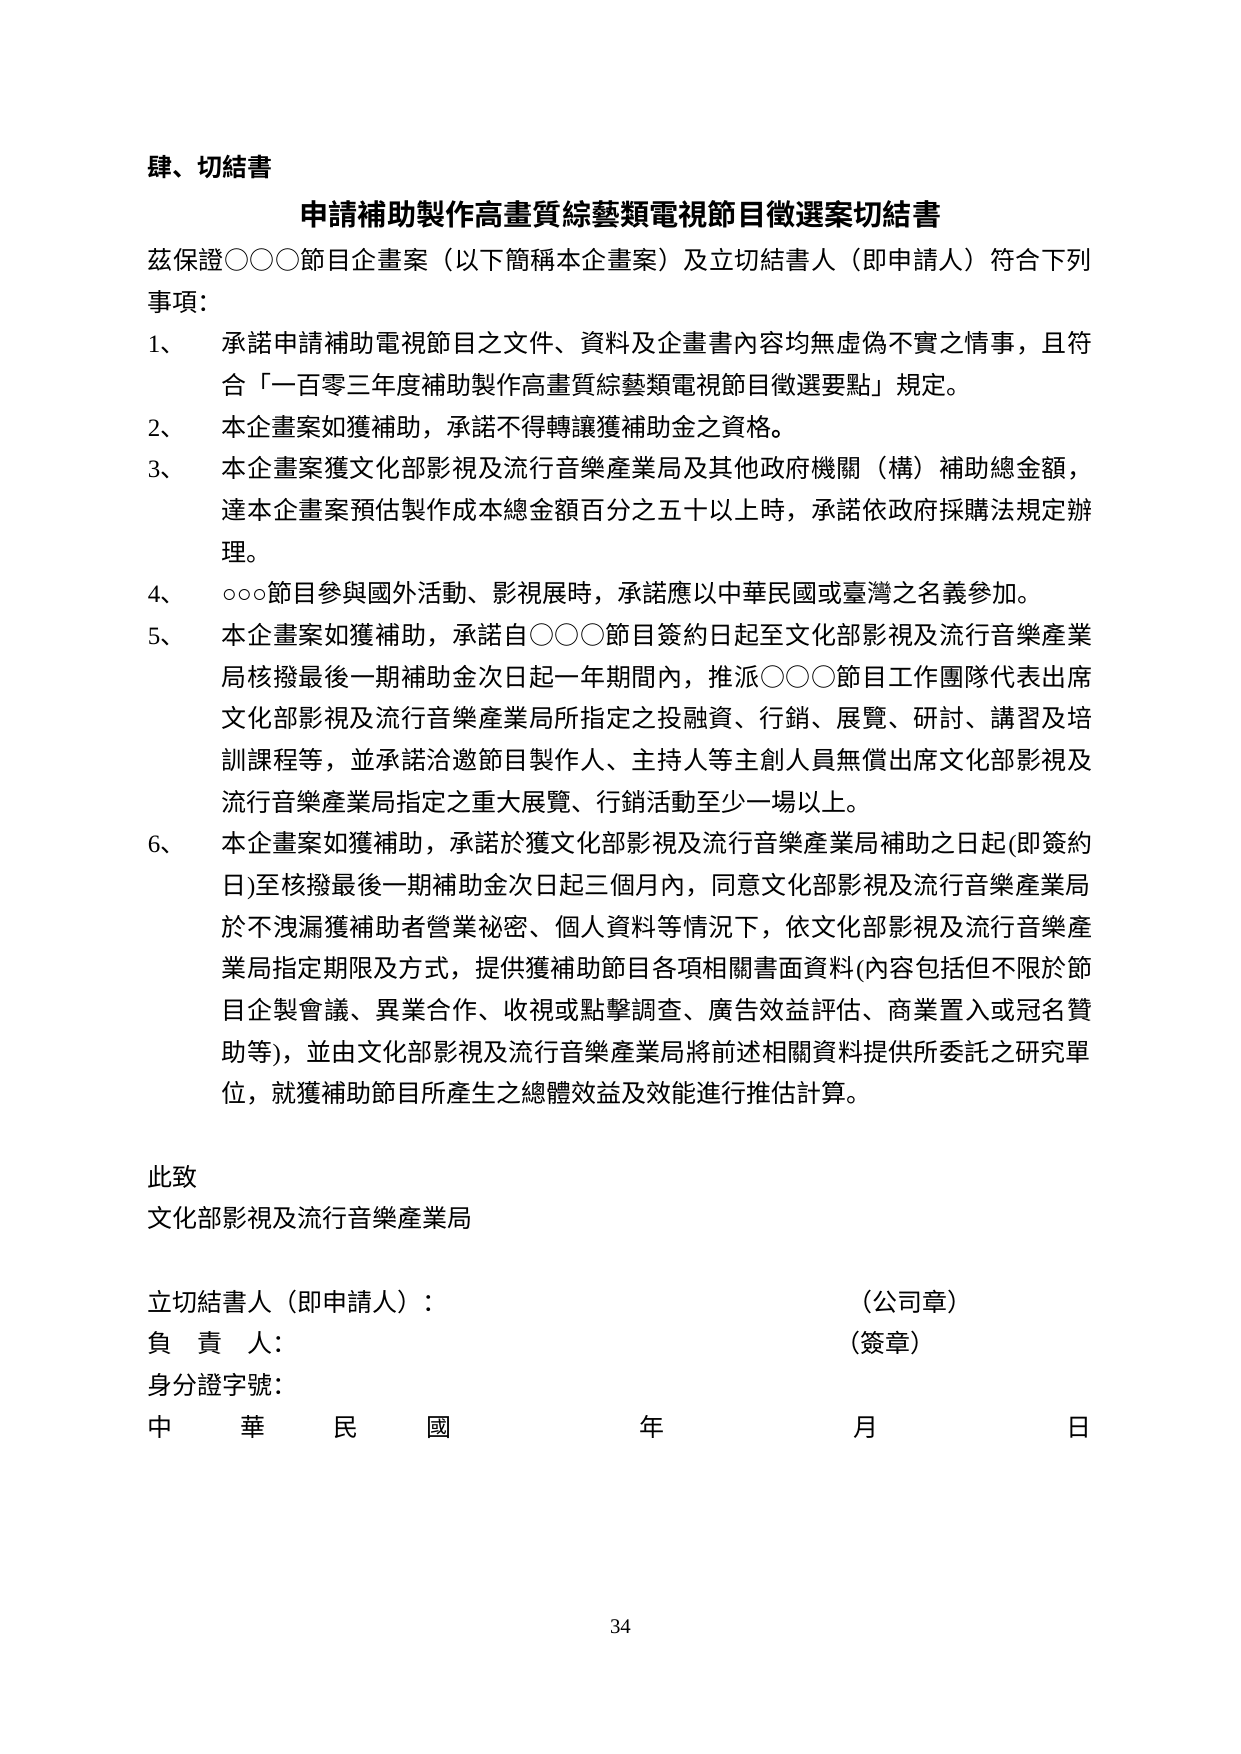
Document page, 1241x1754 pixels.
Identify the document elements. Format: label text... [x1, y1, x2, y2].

list 承諾申請補助電視節目之文件、資料及企畫書內容均無虛偽不實之情事，且符合「一百零三年度補助製作高畫質綜藝類電視節目徵選要點」規定。 [148, 319, 1092, 403]
text 茲保證○○○節目企畫案（以下簡稱本企畫案）及立切結書人（即申請人）符合下列事項： [148, 236, 1092, 319]
list 本企畫案如獲補助，承諾不得轉讓獲補助金之資格。 [148, 403, 1092, 444]
text 申請補助製作高畫質綜藝類電視節目徵選案切結書 [148, 184, 1092, 236]
text 身分證字號： [148, 1361, 1092, 1403]
text 文化部影視及流行音樂產業局 [148, 1194, 1092, 1236]
list 本企畫案如獲補助，承諾自○○○節目簽約日起至文化部影視及流行音樂產業局核撥最後一期補助金次日起一年期間內，推派○○○節目工作團隊代表出席文化部影視及流行音樂產業局所指定之投融資、行銷、展覽、研討、講習及培訓課程等，並承諾洽邀節目製作人、主持人等主創人員無償出席文化部影視及流行音樂產業局指定之重大展覽、行銷活動至少一場以上。 [148, 611, 1092, 819]
list ○○○節目參與國外活動、影視展時，承諾應以中華民國或臺灣之名義參加。 [148, 569, 1092, 611]
text 肆、切結書 [148, 148, 1092, 184]
text 立切結書人（即申請人）： （公司章） [148, 1278, 1092, 1319]
text 此致 [148, 1153, 1092, 1194]
list 本企畫案如獲補助，承諾於獲文化部影視及流行音樂產業局補助之日起(即簽約日)至核撥最後一期補助金次日起三個月內，同意文化部影視及流行音樂產業局於不洩漏獲補助者營業祕密、個人資料等情況下，依文化部影視及流行音樂產業局指定期限及方式，提供獲補助節目各項相關書面資料(內容包括但不限於節目企製會議、異業合作、收視或點擊調查、廣告效益評估、商業置入或冠名贊助等)，並由文化部影視及流行音樂產業局將前述相關資料提供所委託之研究單位，就獲補助節目所產生之總體效益及效能進行推估計算。 [148, 819, 1092, 1111]
list 本企畫案獲文化部影視及流行音樂產業局及其他政府機關（構）補助總金額，達本企畫案預估製作成本總金額百分之五十以上時，承諾依政府採購法規定辦理。 [148, 444, 1092, 569]
text 負 責 人： （簽章） [148, 1319, 1092, 1361]
text 中 華 民 國 年 月 日 [148, 1403, 1092, 1444]
